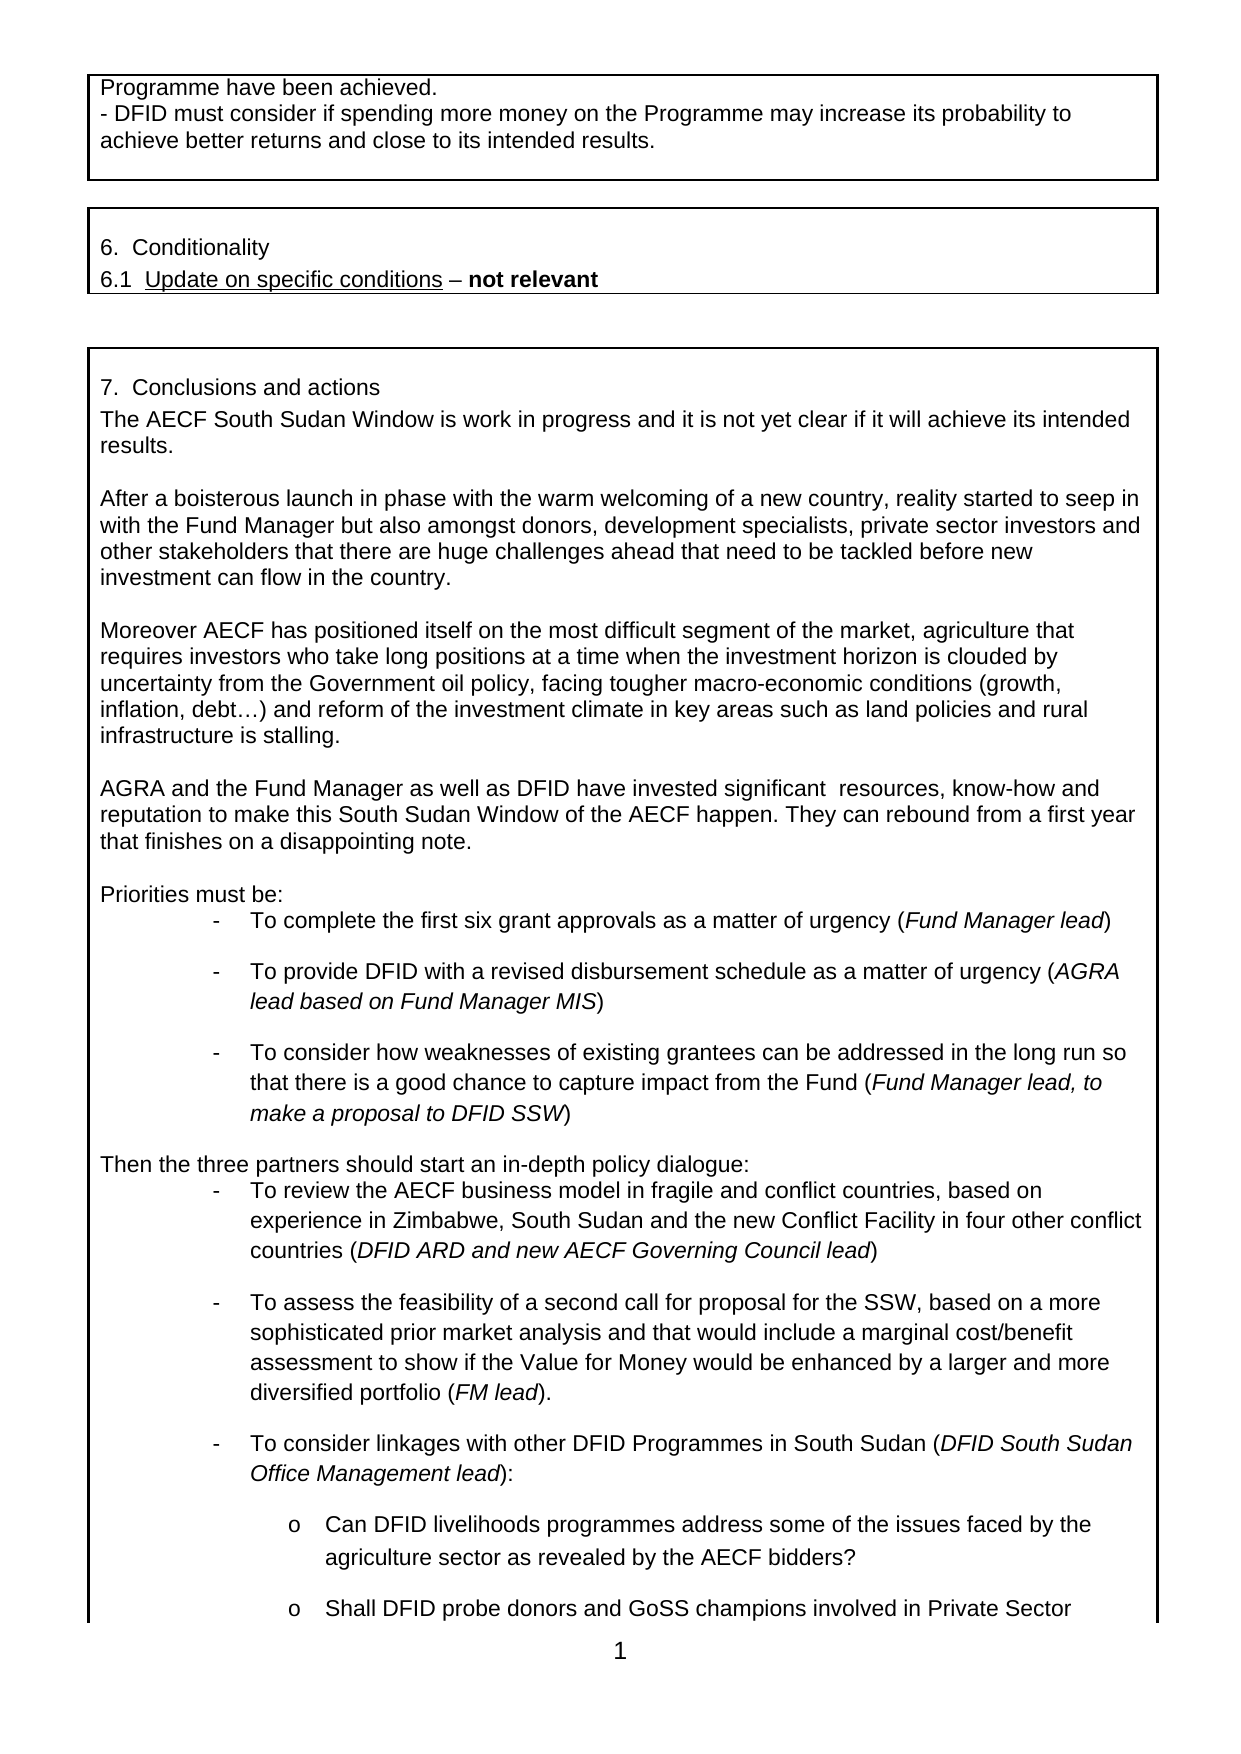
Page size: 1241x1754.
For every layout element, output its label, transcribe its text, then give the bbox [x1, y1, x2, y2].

table_header 6. Conditionality [90, 209, 1156, 266]
table_cell The AECF South Sudan Window is work in progress and it is not yet clear if it will achieve its intended results. After a boisterous launch in phase with the warm welcoming of a new country, reality started to seep in with the Fund Manager but also amongst donors, development specialists, private sector investors and other stakeholders that there are huge challenges ahead that need to be tackled before new investment can flow in the country. Moreover AECF has positioned itself on the most difficult segment of the market, agriculture that requires investors who take long positions at a time when the investment horizon is clouded by uncertainty from the Government oil policy, facing tougher macro-economic conditions (growth, inflation, debt…) and reform of the investment climate in key areas such as land policies and rural infrastructure is stalling. AGRA and the Fund Manager as well as DFID have invested significant resources, know-how and reputation to make this South Sudan Window of the AECF happen. They can rebound from a first year that finishes on a disappointing note. Priorities must be: To complete the first six grant approvals as a matter of urgency (Fund Manager lead) To provide DFID with a revised disbursement schedule as a matter of urgency (AGRA lead based on Fund Manager MIS) To consider how weaknesses of existing grantees can be addressed in the long run so that there is a good chance to capture impact from the Fund (Fund Manager lead, to make a proposal to DFID SSW) Then the three partners should start an in-depth policy dialogue: To review the AECF business model in fragile and conflict countries, based on experience in Zimbabwe, South Sudan and the new Conflict Facility in four other conflict countries (DFID ARD and new AECF Governing Council lead) To assess the feasibility of a second call for proposal for the SSW, based on a more sophisticated prior market analysis and that would include a marginal cost/benefit assessment to show if the Value for Money would be enhanced by a larger and more diversified portfolio (FM lead). To consider linkages with other DFID Programmes in South Sudan (DFID South Sudan Office Management lead): Can DFID livelihoods programmes address some of the issues faced by the agriculture sector as revealed by the AECF bidders? Shall DFID probe donors and GoSS champions involved in Private Sector [90, 406, 1156, 1623]
table_cell 6.1 Update on specific conditions – not relevant [90, 266, 1156, 293]
table_header 7. Conclusions and actions [90, 349, 1156, 406]
